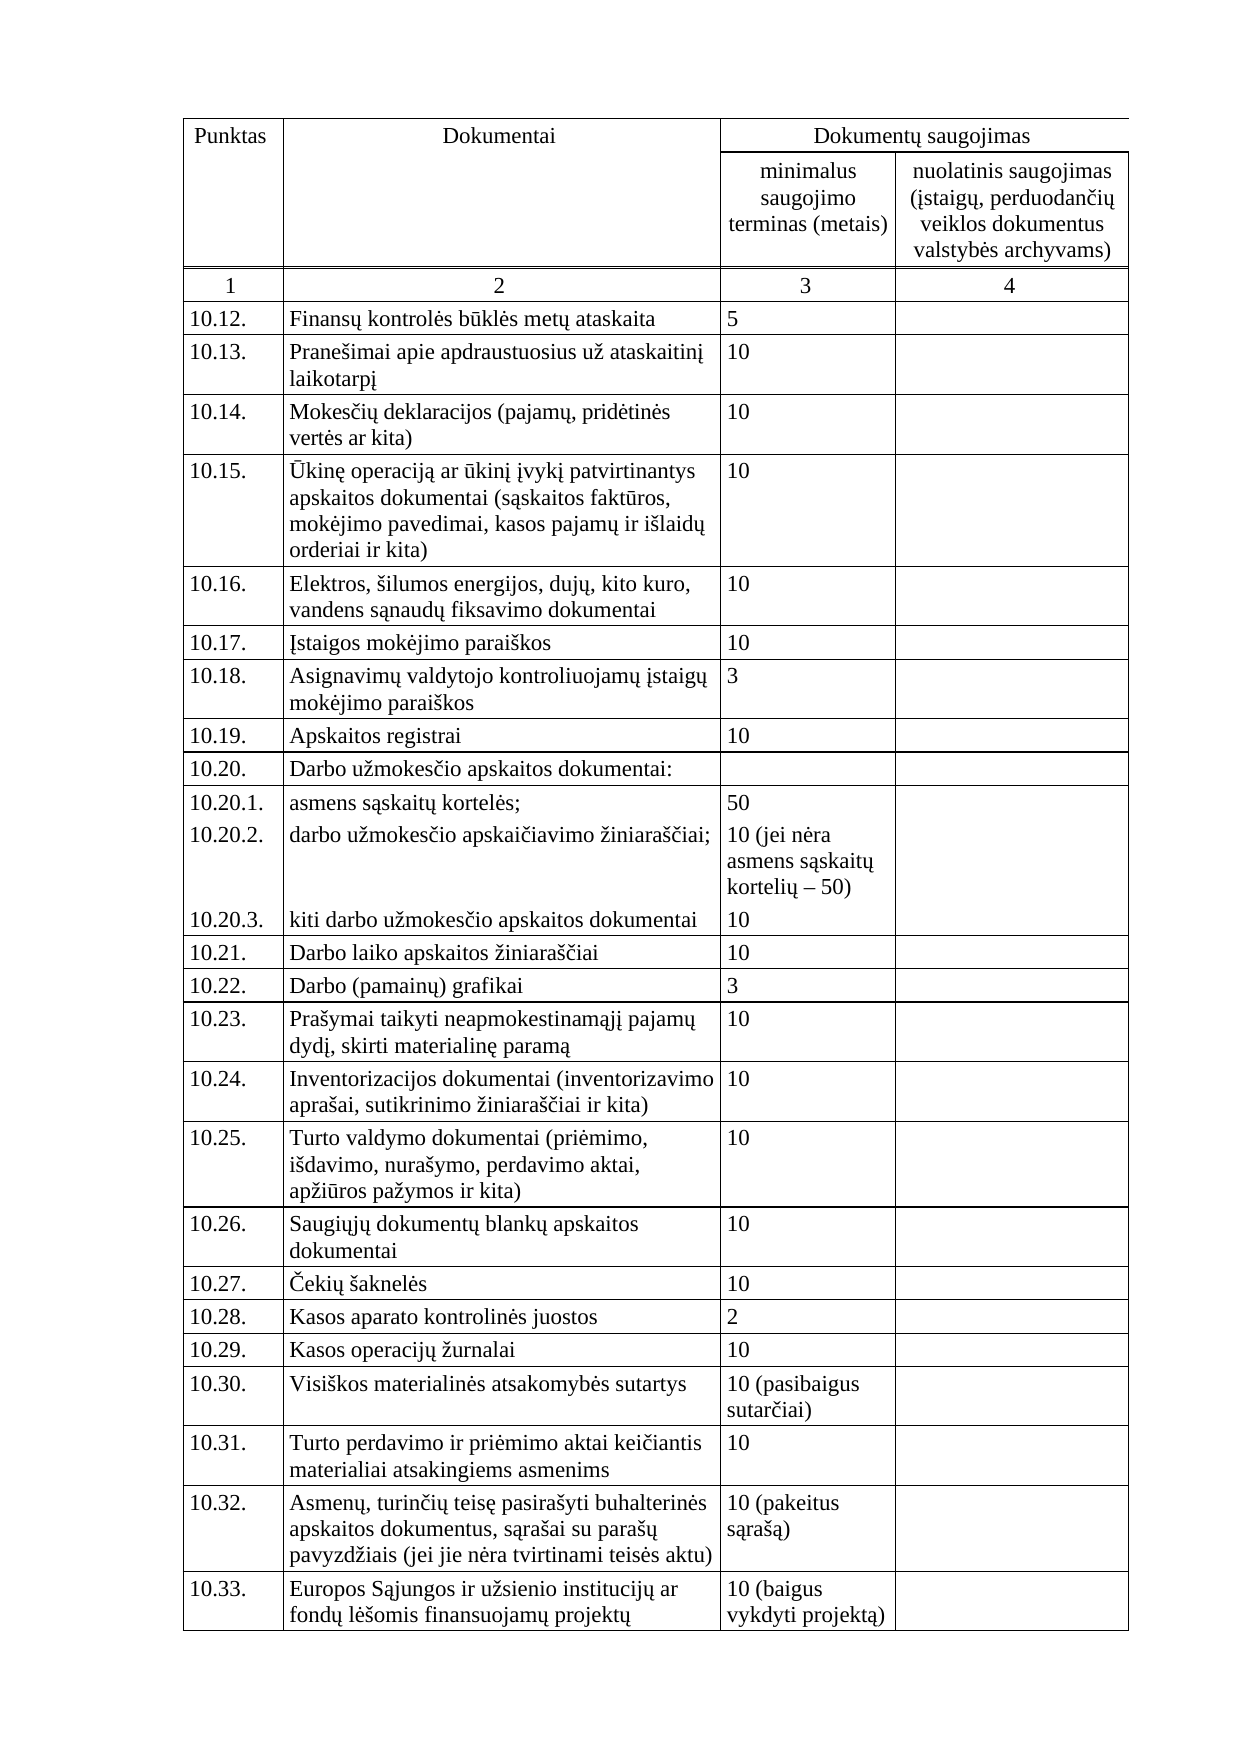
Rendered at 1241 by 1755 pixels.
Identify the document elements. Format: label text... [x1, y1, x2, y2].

table_cell [896, 1426, 1128, 1485]
table_cell Europos Sąjungos ir užsienio institucijų ar fondų lėšomis finansuojamų projektų [284, 1572, 720, 1630]
table_cell 10.29. [184, 1334, 283, 1366]
table_cell 2 [284, 269, 720, 301]
table_cell Prašymai taikyti neapmokestinamąjį pajamų dydį, skirti materialinę paramą [284, 1003, 720, 1061]
table_cell Ūkinę operaciją ar ūkinį įvykį patvirtinantys apskaitos dokumentai (sąskaitos faktūros, mokėjimo pavedimai, kasos pajamų ir išlaidų orderiai ir kita) [284, 455, 720, 566]
table_cell 10 [721, 1208, 895, 1266]
table_cell 10.33. [184, 1572, 283, 1630]
table_cell [896, 1267, 1128, 1299]
table_header Punktas [184, 119, 283, 266]
table_header Dokumentai [284, 119, 720, 266]
table_cell 10.16. [184, 567, 283, 625]
table_cell Mokesčių deklaracijos (pajamų, pridėtinės vertės ar kita) [284, 395, 720, 453]
table_cell 5 [721, 302, 895, 334]
table_cell 10 [721, 395, 895, 453]
table_cell 10 [721, 1003, 895, 1061]
table_cell Kasos operacijų žurnalai [284, 1334, 720, 1366]
table_cell 10.19. [184, 719, 283, 751]
table_cell 10 [721, 719, 895, 751]
table_cell 10.15. [184, 455, 283, 566]
table_cell kiti darbo užmokesčio apskaitos dokumentai [284, 903, 720, 935]
table_cell Čekių šaknelės [284, 1267, 720, 1299]
table_cell [896, 1300, 1128, 1332]
table_cell 10.18. [184, 660, 283, 718]
table_cell [896, 1334, 1128, 1366]
table_cell 10.28. [184, 1300, 283, 1332]
table_cell 10.27. [184, 1267, 283, 1299]
table_cell 10.12. [184, 302, 283, 334]
table_cell 10.20.3. [184, 903, 283, 935]
table_cell [896, 1062, 1128, 1121]
table_cell [896, 1486, 1128, 1571]
table_cell [896, 936, 1128, 968]
table_cell Elektros, šilumos energijos, dujų, kito kuro, vandens sąnaudų fiksavimo dokumentai [284, 567, 720, 625]
table_header Dokumentų saugojimas [721, 119, 1129, 151]
table_cell [896, 395, 1128, 453]
table_cell Darbo laiko apskaitos žiniaraščiai [284, 936, 720, 968]
table_cell [896, 1208, 1128, 1266]
table_cell 10.13. [184, 335, 283, 394]
table_cell [896, 1572, 1128, 1630]
table_cell 10.20.1. [184, 786, 283, 818]
table_cell [896, 302, 1128, 334]
table_cell [896, 1122, 1128, 1206]
table_cell 10 [721, 626, 895, 658]
table_cell 10 [721, 936, 895, 968]
table_cell 10.14. [184, 395, 283, 453]
table_cell 10 [721, 455, 895, 566]
table_cell 10.20.2. [184, 818, 283, 903]
table_cell 10 [721, 567, 895, 625]
table_cell Inventorizacijos dokumentai (inventorizavimo aprašai, sutikrinimo žiniaraščiai ir kita) [284, 1062, 720, 1121]
table_cell 10 (pakeitus sąrašą) [721, 1486, 895, 1571]
table_cell Saugiųjų dokumentų blankų apskaitos dokumentai [284, 1208, 720, 1266]
table_cell [721, 753, 895, 784]
table_cell 10.30. [184, 1367, 283, 1425]
table_cell darbo užmokesčio apskaičiavimo žiniaraščiai; [284, 818, 720, 903]
table_cell 10.20. [184, 753, 283, 784]
table_cell [896, 567, 1128, 625]
table_cell Darbo užmokesčio apskaitos dokumentai: [284, 753, 720, 784]
table_cell 10 [721, 903, 895, 935]
table_cell Kasos aparato kontrolinės juostos [284, 1300, 720, 1332]
table_cell 3 [721, 660, 895, 718]
table_cell [896, 660, 1128, 718]
table_cell 10 [721, 1334, 895, 1366]
table_cell 10.21. [184, 936, 283, 968]
table_cell 10.23. [184, 1003, 283, 1061]
table_cell 1 [184, 269, 283, 301]
table_cell 10.25. [184, 1122, 283, 1206]
table_cell Pranešimai apie apdraustuosius už ataskaitinį laikotarpį [284, 335, 720, 394]
table_cell 10 [721, 1267, 895, 1299]
table_cell Turto perdavimo ir priėmimo aktai keičiantis materialiai atsakingiems asmenims [284, 1426, 720, 1485]
table_cell 3 [721, 969, 895, 1001]
table_cell asmens sąskaitų kortelės; [284, 786, 720, 818]
table_cell 10 [721, 1062, 895, 1121]
table_cell Įstaigos mokėjimo paraiškos [284, 626, 720, 658]
table_cell 10 (baigus vykdyti projektą) [721, 1572, 895, 1630]
table_cell 10 [721, 1122, 895, 1206]
table_cell 10.22. [184, 969, 283, 1001]
table_cell 4 [896, 269, 1128, 301]
table_cell [896, 818, 1128, 903]
table_cell [896, 455, 1128, 566]
table_cell [896, 1003, 1128, 1061]
table_cell 10 (pasibaigus sutarčiai) [721, 1367, 895, 1425]
table_cell 10.26. [184, 1208, 283, 1266]
table_cell nuolatinis saugojimas (įstaigų, perduodančių veiklos dokumentus valstybės archyvams) [896, 153, 1128, 266]
table_cell Darbo (pamainų) grafikai [284, 969, 720, 1001]
table_cell [896, 903, 1128, 935]
table_cell 10.32. [184, 1486, 283, 1571]
table_cell 10 [721, 1426, 895, 1485]
table_cell [896, 719, 1128, 751]
table_cell 10.24. [184, 1062, 283, 1121]
table_cell 10 [721, 335, 895, 394]
table_cell minimalus saugojimo terminas (metais) [721, 153, 895, 266]
table_cell 3 [721, 269, 895, 301]
table_cell Asignavimų valdytojo kontroliuojamų įstaigų mokėjimo paraiškos [284, 660, 720, 718]
table_cell [896, 335, 1128, 394]
table_cell [896, 626, 1128, 658]
table_cell Finansų kontrolės būklės metų ataskaita [284, 302, 720, 334]
table_cell 50 [721, 786, 895, 818]
table_cell 10.17. [184, 626, 283, 658]
table_cell 2 [721, 1300, 895, 1332]
table_cell [896, 753, 1128, 784]
table_cell [896, 1367, 1128, 1425]
table_cell [896, 969, 1128, 1001]
table_cell Asmenų, turinčių teisę pasirašyti buhalterinės apskaitos dokumentus, sąrašai su parašų pavyzdžiais (jei jie nėra tvirtinami teisės aktu) [284, 1486, 720, 1571]
table_cell Visiškos materialinės atsakomybės sutartys [284, 1367, 720, 1425]
table_cell 10 (jei nėra asmens sąskaitų kortelių – 50) [721, 818, 895, 903]
table_cell Turto valdymo dokumentai (priėmimo, išdavimo, nurašymo, perdavimo aktai, apžiūros pažymos ir kita) [284, 1122, 720, 1206]
table_cell Apskaitos registrai [284, 719, 720, 751]
table_cell [896, 786, 1128, 818]
table_cell 10.31. [184, 1426, 283, 1485]
